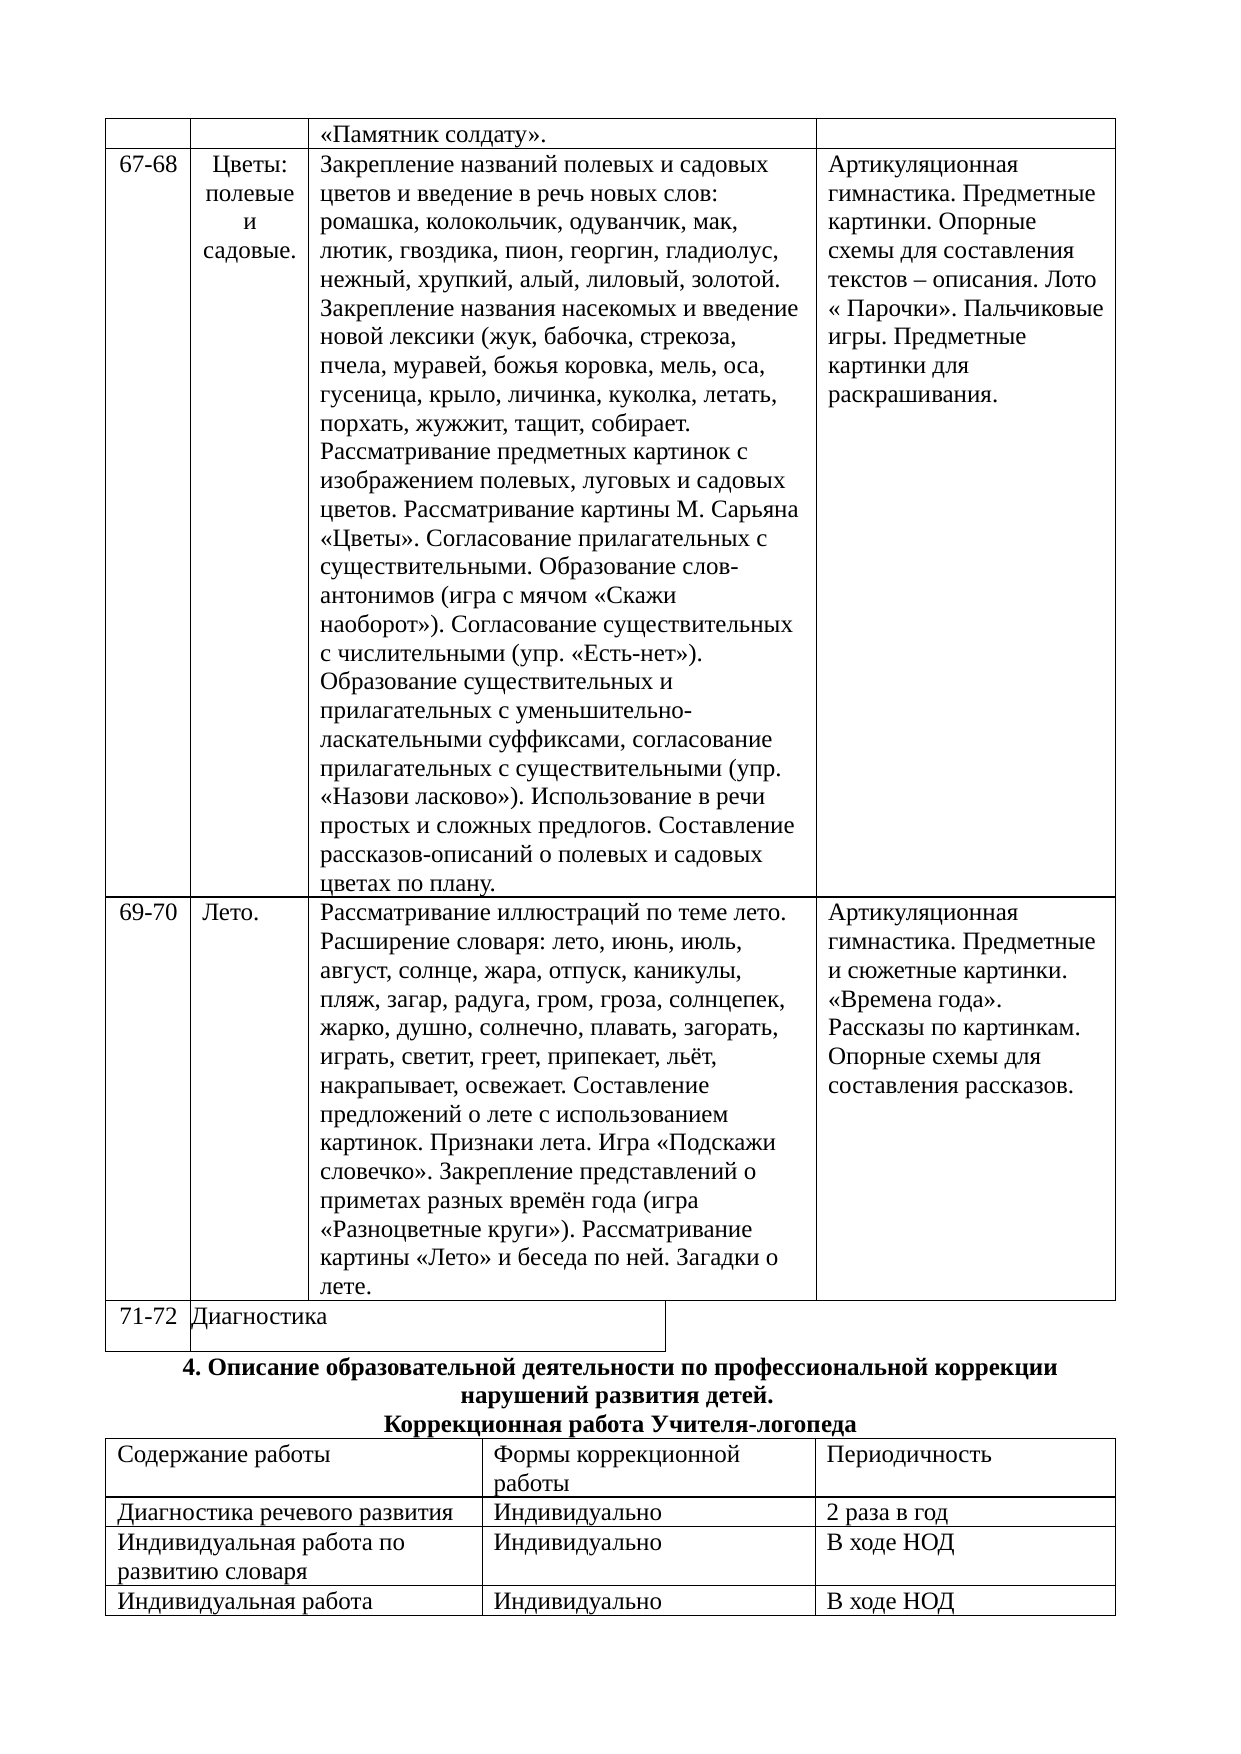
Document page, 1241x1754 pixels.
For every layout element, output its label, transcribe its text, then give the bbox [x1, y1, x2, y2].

table_cell Рассматривание иллюстраций по теме лето. Расширение словаря: лето, июнь, июль, август, солнце, жара, отпуск, каникулы, пляж, загар, радуга, гром, гроза, солнцепек, жарко, душно, солнечно, плавать, загорать, играть, светит, греет, припекает, льёт, накрапывает, освежает. Составление предложений о лете с использованием картинок. Признаки лета. Игра «Подскажи словечко». Закрепление представлений о приметах разных времён года (игра «Разноцветные круги»). Рассматривание картины «Лето» и беседа по ней. Загадки о лете. [309, 898, 816, 1300]
table_header Содержание работы [106, 1439, 482, 1496]
table_cell В ходе НОД [816, 1586, 1115, 1614]
table_cell [666, 1301, 1115, 1351]
table_cell [106, 119, 190, 148]
table_cell [191, 119, 308, 148]
table_cell Индивидуально [483, 1498, 815, 1526]
table_cell Лето. [191, 898, 308, 1300]
table_cell 69-70 [106, 898, 190, 1300]
table_cell Артикуляционная гимнастика. Предметные и сюжетные картинки. «Времена года». Рассказы по картинкам. Опорные схемы для составления рассказов. [817, 898, 1115, 1300]
table_cell Диагностика речевого развития [106, 1498, 482, 1526]
table_cell 67-68 [106, 149, 190, 896]
table_cell В ходе НОД [816, 1527, 1115, 1585]
table_cell Индивидуальная работа [106, 1586, 482, 1614]
table_cell [817, 119, 1115, 148]
table_cell Цветы: полевые и садовые. [191, 149, 308, 896]
table_cell Артикуляционная гимнастика. Предметные картинки. Опорные схемы для составления текстов – описания. Лото « Парочки». Пальчиковые игры. Предметные картинки для раскрашивания. [817, 149, 1115, 896]
table_cell 2 раза в год [816, 1498, 1115, 1526]
table_header Периодичность [816, 1439, 1115, 1496]
table_cell Закрепление названий полевых и садовых цветов и введение в речь новых слов: ромашка, колокольчик, одуванчик, мак, лютик, гвоздика, пион, георгин, гладиолус, нежный, хрупкий, алый, лиловый, золотой. Закрепление названия насекомых и введение новой лексики (жук, бабочка, стрекоза, пчела, муравей, божья коровка, мель, оса, гусеница, крыло, личинка, куколка, летать, порхать, жужжит, тащит, собирает. Рассматривание предметных картинок с изображением полевых, луговых и садовых цветов. Рассматривание картины М. Сарьяна «Цветы». Согласование прилагательных с существительными. Образование слов- антонимов (игра с мячом «Скажи наоборот»). Согласование существительных с числительными (упр. «Есть-нет»). Образование существительных и прилагательных с уменьшительно- ласкательными суффиксами, согласование прилагательных с существительными (упр. «Назови ласково»). Использование в речи простых и сложных предлогов. Составление рассказов-описаний о полевых и садовых цветах по плану. [309, 149, 816, 896]
table_cell «Памятник солдату». [309, 119, 816, 148]
text 4. Описание образовательной деятельности по профессиональной коррекции нарушений развития детей. [118, 1352, 1122, 1409]
table_header Формы коррекционной работы [483, 1439, 815, 1496]
table_cell Индивидуальная работа по развитию словаря [106, 1527, 482, 1585]
table_cell Индивидуально [483, 1586, 815, 1614]
table_cell 71-72 [106, 1301, 190, 1351]
text Коррекционная работа Учителя-логопеда [118, 1409, 1122, 1438]
table_cell Диагностика [191, 1301, 665, 1351]
table_cell Индивидуально [483, 1527, 815, 1585]
